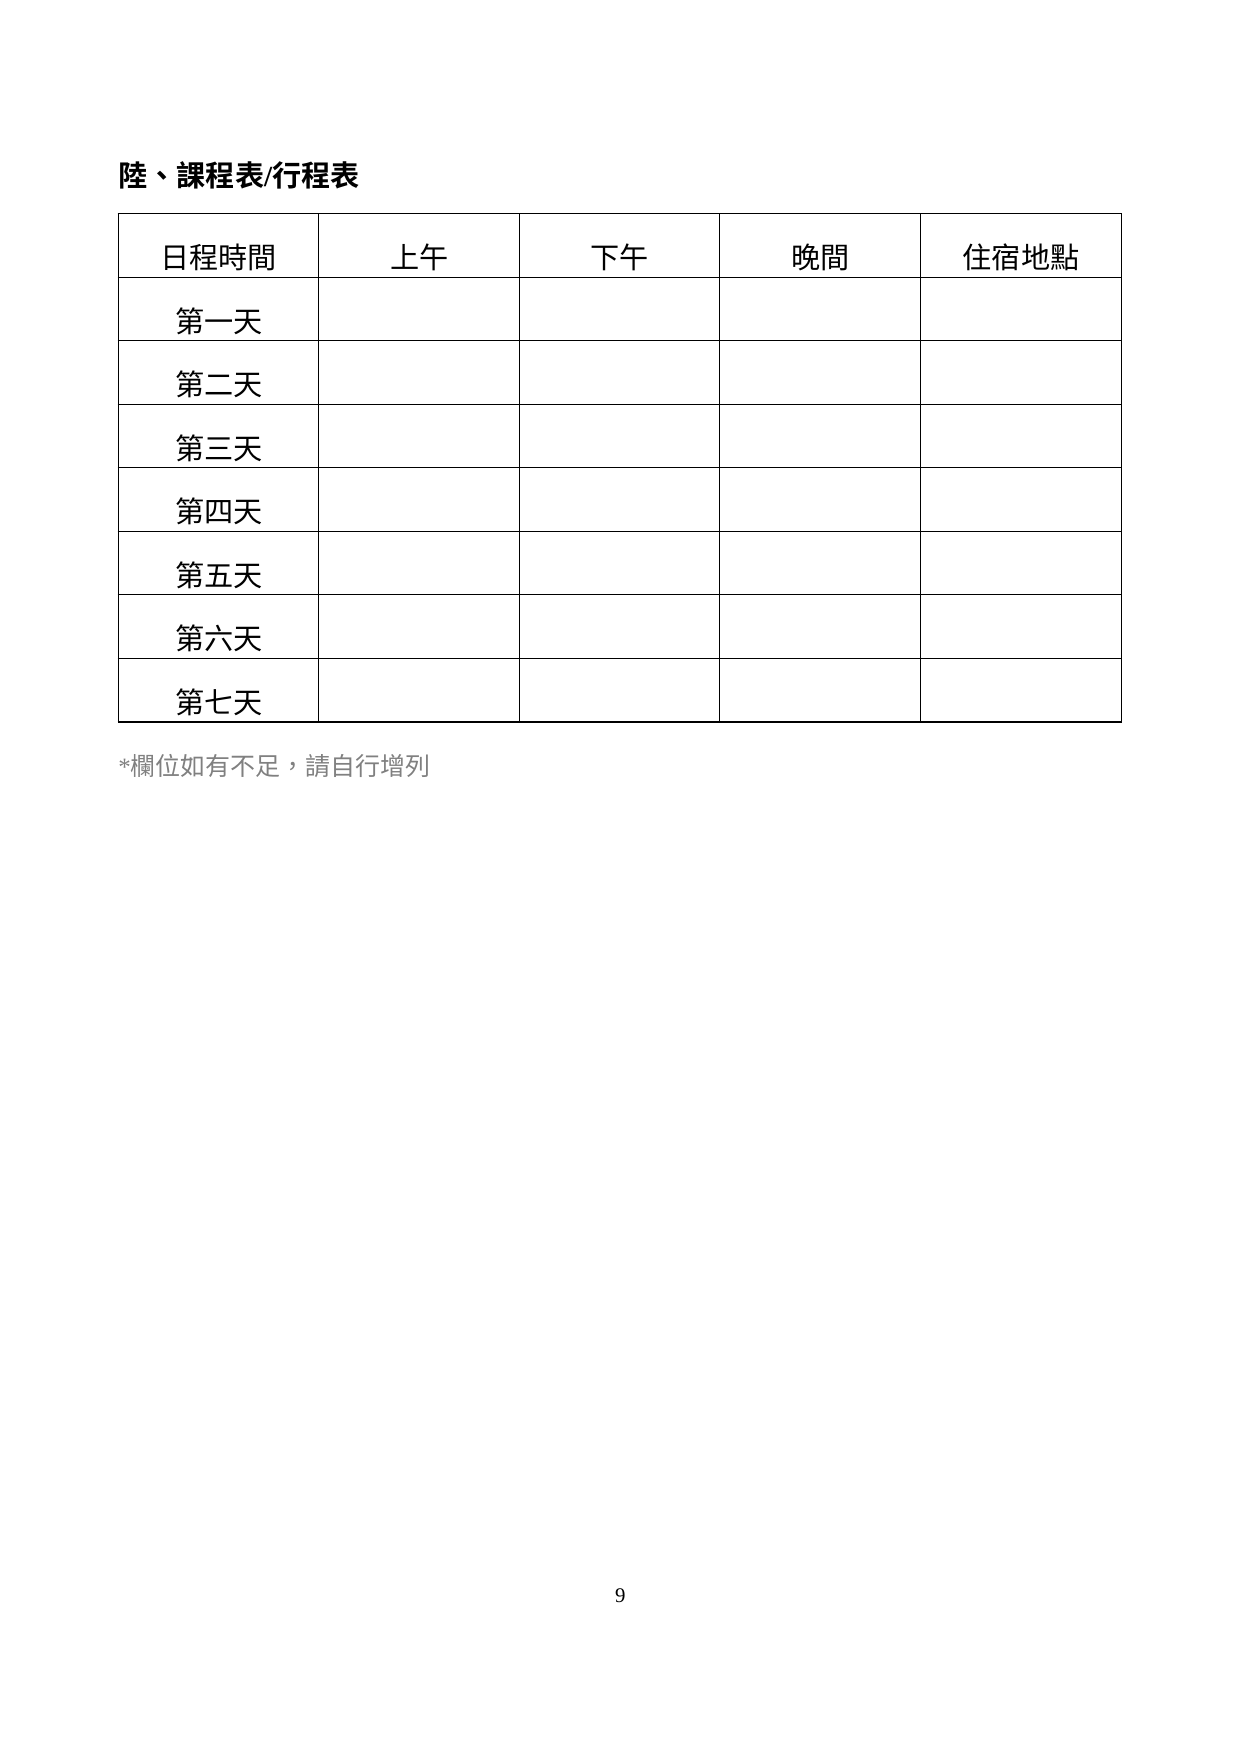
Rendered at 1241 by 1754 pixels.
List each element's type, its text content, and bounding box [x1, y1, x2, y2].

table_cell 第一天 [119, 278, 318, 340]
table_cell [520, 595, 719, 658]
table_cell [921, 659, 1121, 721]
table_cell 第三天 [119, 405, 318, 467]
table_cell [319, 595, 519, 658]
list 課程表/行程表 [118, 132, 1122, 194]
table_cell [720, 532, 920, 594]
table_cell 第二天 [119, 341, 318, 404]
table_header 下午 [520, 214, 719, 277]
table_cell [921, 468, 1121, 531]
table_cell [921, 341, 1121, 404]
table_cell [319, 405, 519, 467]
table_cell [319, 468, 519, 531]
table_cell 第四天 [119, 468, 318, 531]
table_cell [520, 278, 719, 340]
table_cell [520, 532, 719, 594]
text *欄位如有不足，請自行增列 [118, 723, 1122, 785]
table_cell [720, 278, 920, 340]
table_header 晚間 [720, 214, 920, 277]
table_cell [319, 659, 519, 721]
table_cell [921, 595, 1121, 658]
table_header 住宿地點 [921, 214, 1121, 277]
table_cell [520, 468, 719, 531]
table_cell [319, 278, 519, 340]
table_header 上午 [319, 214, 519, 277]
table_cell [520, 659, 719, 721]
table_cell 第七天 [119, 659, 318, 721]
table_cell [520, 341, 719, 404]
table_cell [520, 405, 719, 467]
table_cell [720, 341, 920, 404]
table_cell [319, 341, 519, 404]
table_cell 第六天 [119, 595, 318, 658]
table_cell [720, 659, 920, 721]
table_cell [921, 405, 1121, 467]
table_cell [720, 595, 920, 658]
table_cell [319, 532, 519, 594]
table_cell [921, 278, 1121, 340]
table_header 日程時間 [119, 214, 318, 277]
table_cell [720, 405, 920, 467]
table_cell [720, 468, 920, 531]
table_cell 第五天 [119, 532, 318, 594]
table_cell [921, 532, 1121, 594]
